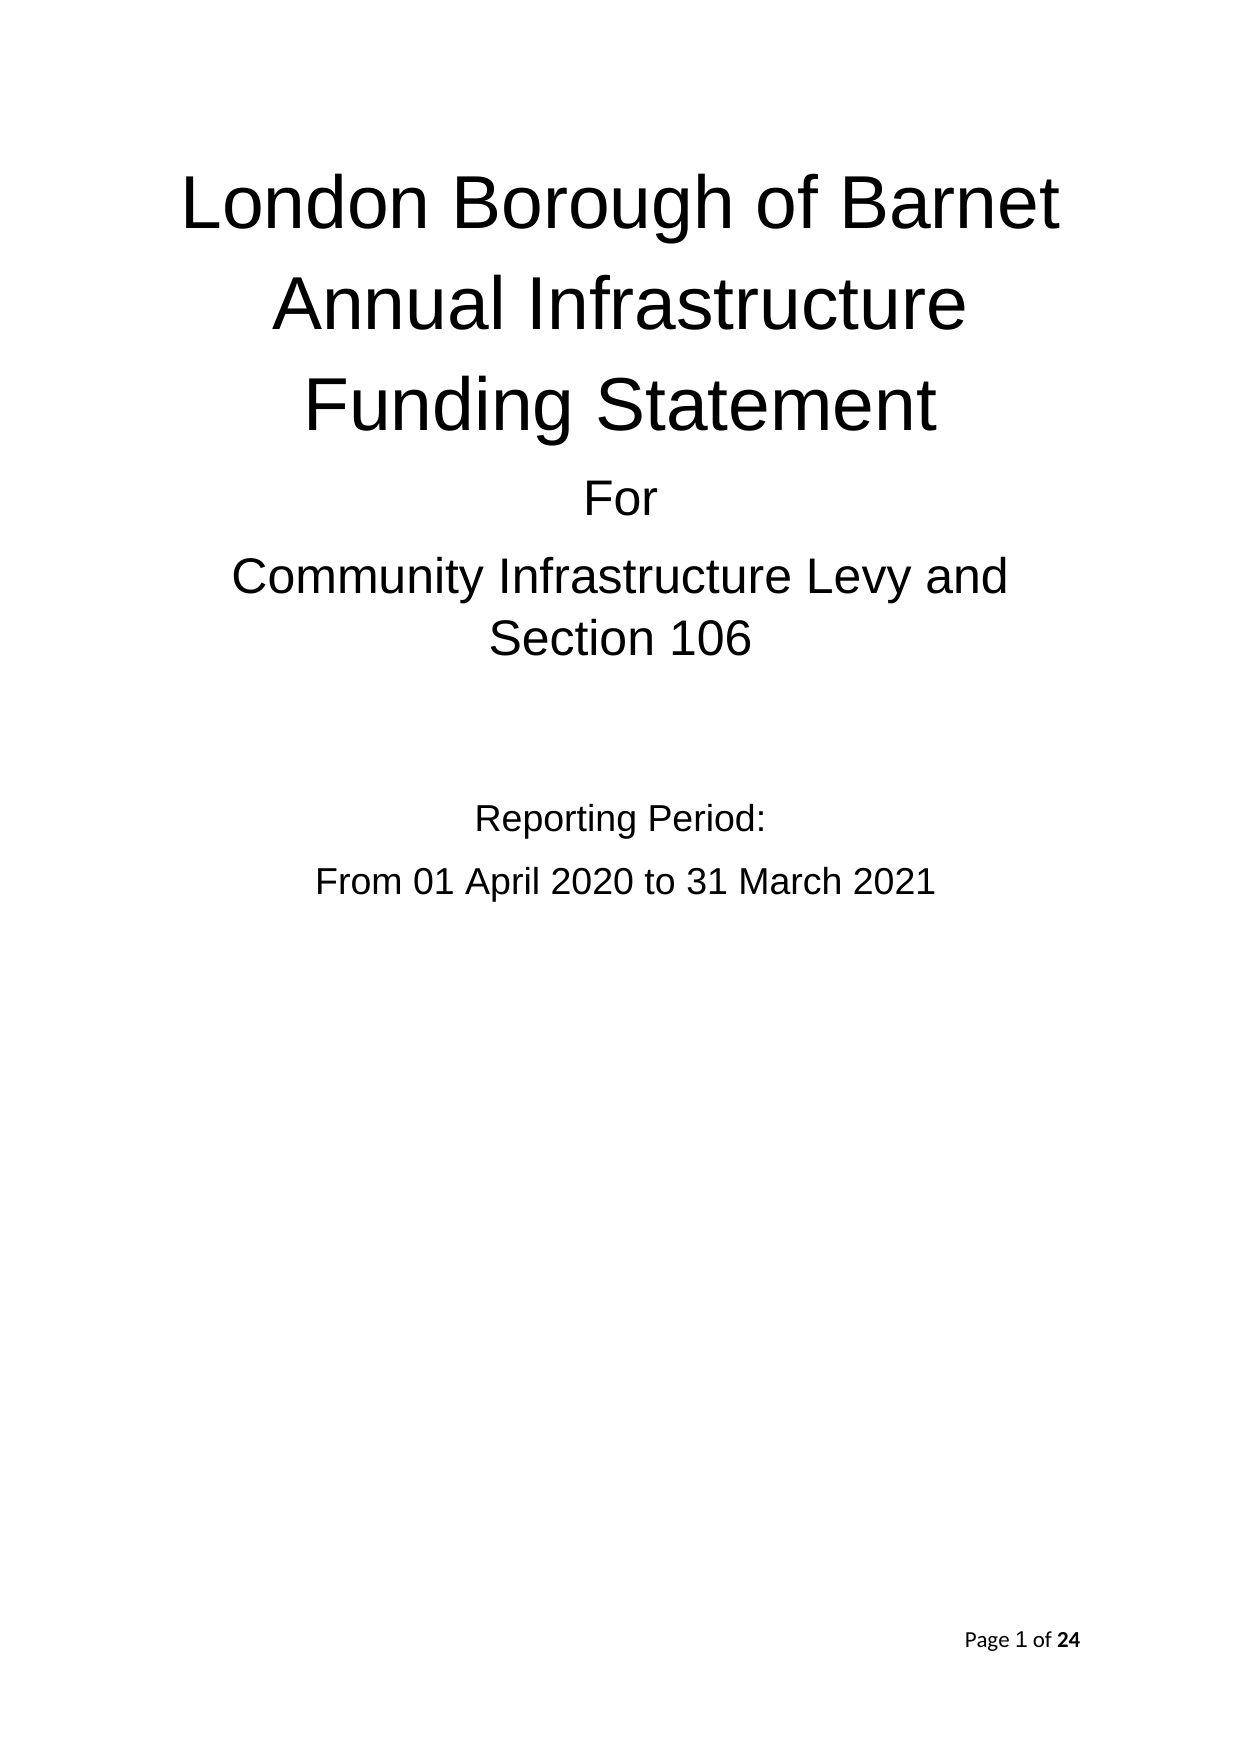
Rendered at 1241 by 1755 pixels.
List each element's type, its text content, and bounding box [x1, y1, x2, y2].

text From 01 April 2020 to 31 March 2021 [182, 859, 1068, 902]
title London Borough of Barnet Annual Infrastructure Funding Statement [180, 158, 1060, 446]
text For [182, 468, 1058, 526]
text Reporting Period: [182, 796, 1058, 839]
text Community Infrastructure Levy and Section 106 [182, 547, 1058, 666]
